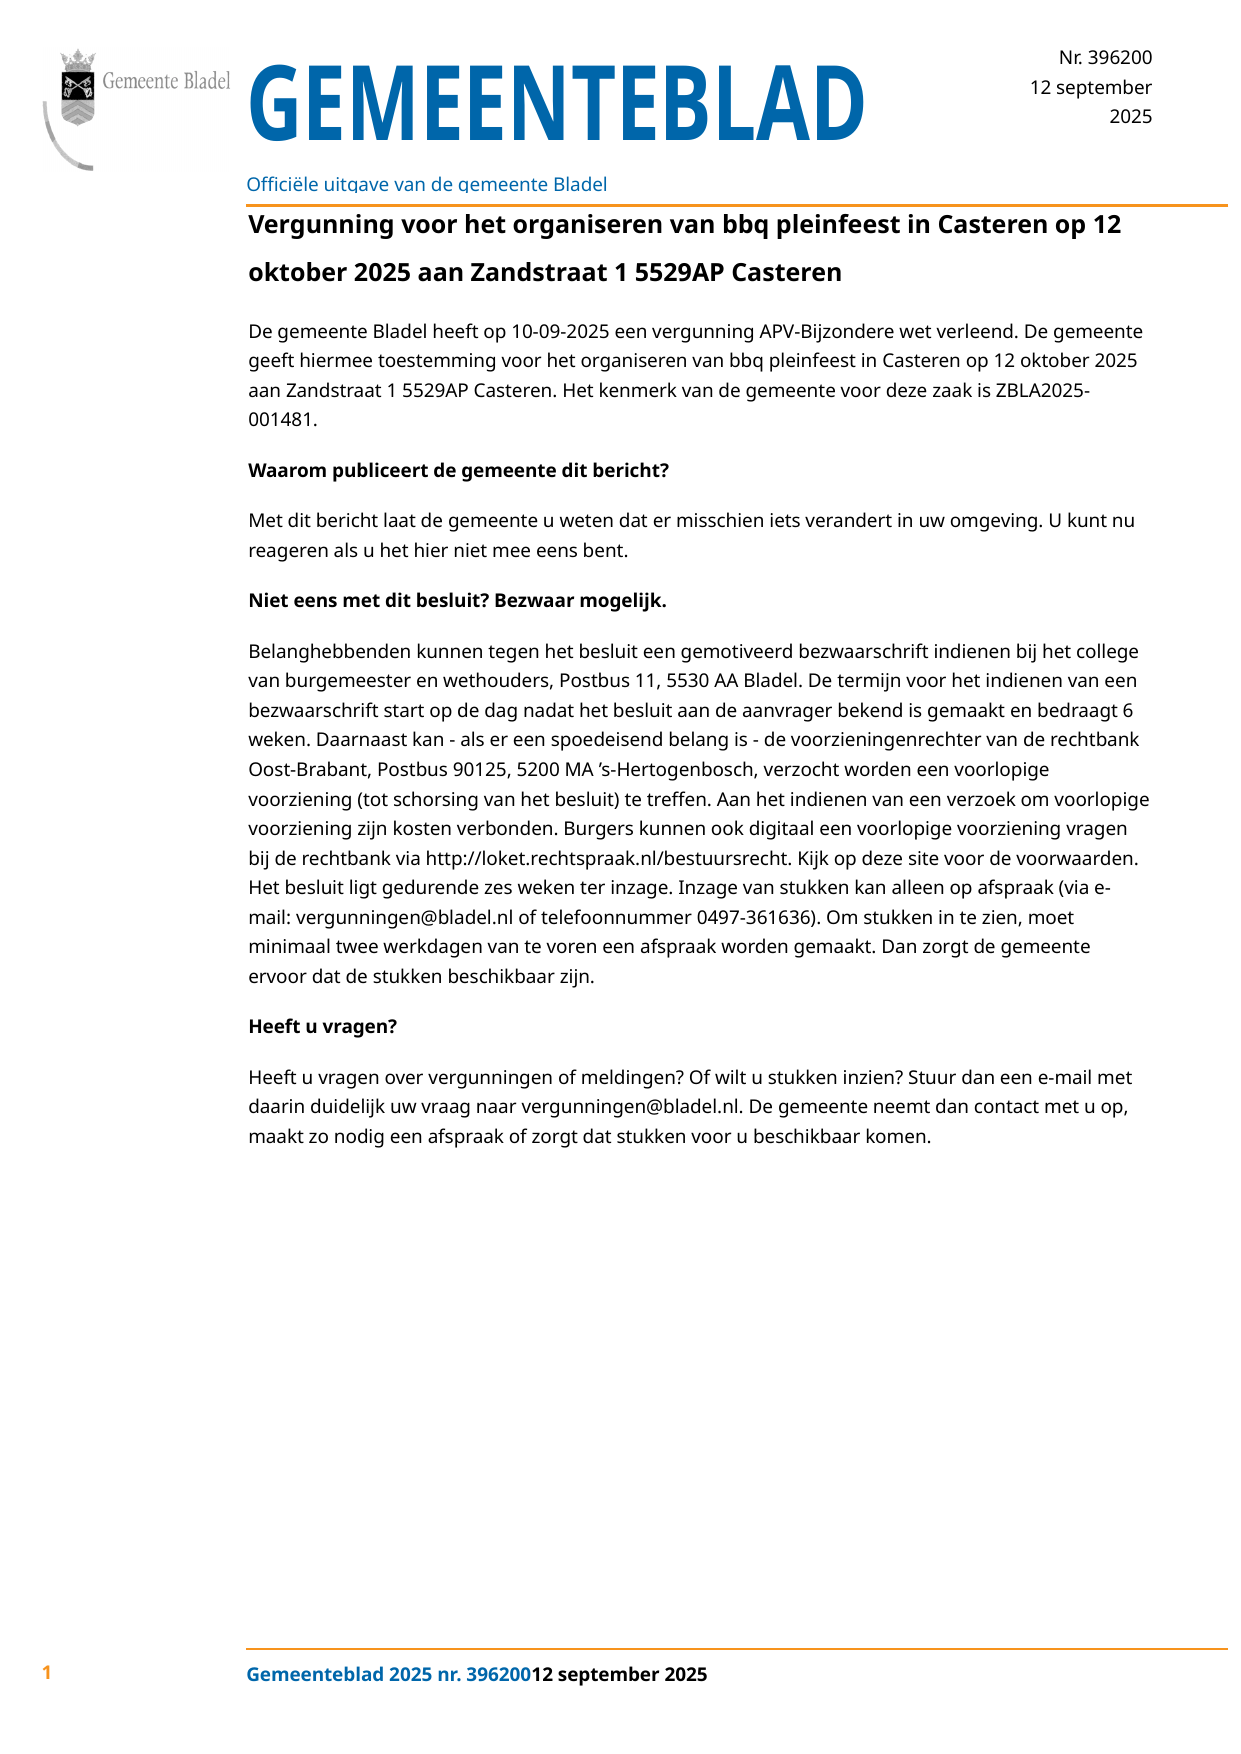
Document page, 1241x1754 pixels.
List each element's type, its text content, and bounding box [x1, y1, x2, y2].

text Heeft u vragen? [248, 1014, 1152, 1039]
text Vergunning voor het organiseren van bbq pleinfeest in Casteren op 12 oktober 2025 aan Zandstraat 1 5529AP Casteren [248, 207, 1152, 288]
text Heeft u vragen over vergunningen of meldingen? Of wilt u stukken inzien? Stuur dan een e-mail met daarin duidelijk uw vraag naar vergunningen@bladel.nl. De gemeente neemt dan contact met u op, maakt zo nodig een afspraak of zorgt dat stukken voor u beschikbaar komen. [248, 1064, 1152, 1149]
text Belanghebbenden kunnen tegen het besluit een gemotiveerd bezwaarschrift indienen bij het college van burgemeester en wethouders, Postbus 11, 5530 AA Bladel. De termijn voor het indienen van een bezwaarschrift start op de dag nadat het besluit aan de aanvrager bekend is gemaakt en bedraagt 6 weken. Daarnaast kan - als er een spoedeisend belang is - de voorzieningenrechter van de rechtbank Oost-Brabant, Postbus 90125, 5200 MA ’s-Hertogenbosch, verzocht worden een voorlopige voorziening (tot schorsing van het besluit) te treffen. Aan het indienen van een verzoek om voorlopige voorziening zijn kosten verbonden. Burgers kunnen ook digitaal een voorlopige voorziening vragen bij de rechtbank via http://loket.rechtspraak.nl/bestuursrecht. Kijk op deze site voor de voorwaarden. Het besluit ligt gedurende zes weken ter inzage. Inzage van stukken kan alleen op afspraak (via e-mail: vergunningen@bladel.nl of telefoonnummer 0497-361636). Om stukken in te zien, moet minimaal twee werkdagen van te voren een afspraak worden gemaakt. Dan zorgt de gemeente ervoor dat de stukken beschikbaar zijn. [248, 638, 1152, 989]
text De gemeente Bladel heeft op 10-09-2025 een vergunning APV-Bijzondere wet verleend. De gemeente geeft hiermee toestemming voor het organiseren van bbq pleinfeest in Casteren op 12 oktober 2025 aan Zandstraat 1 5529AP Casteren. Het kenmerk van de gemeente voor deze zaak is ZBLA2025-001481. [248, 318, 1152, 432]
picture [41, 47, 231, 172]
text Niet eens met dit besluit? Bezwaar mogelijk. [248, 587, 1152, 613]
text Met dit bericht laat de gemeente u weten dat er misschien iets verandert in uw omgeving. U kunt nu reageren als u het hier niet mee eens bent. [248, 507, 1152, 563]
text Waarom publiceert de gemeente dit bericht? [248, 457, 1152, 483]
